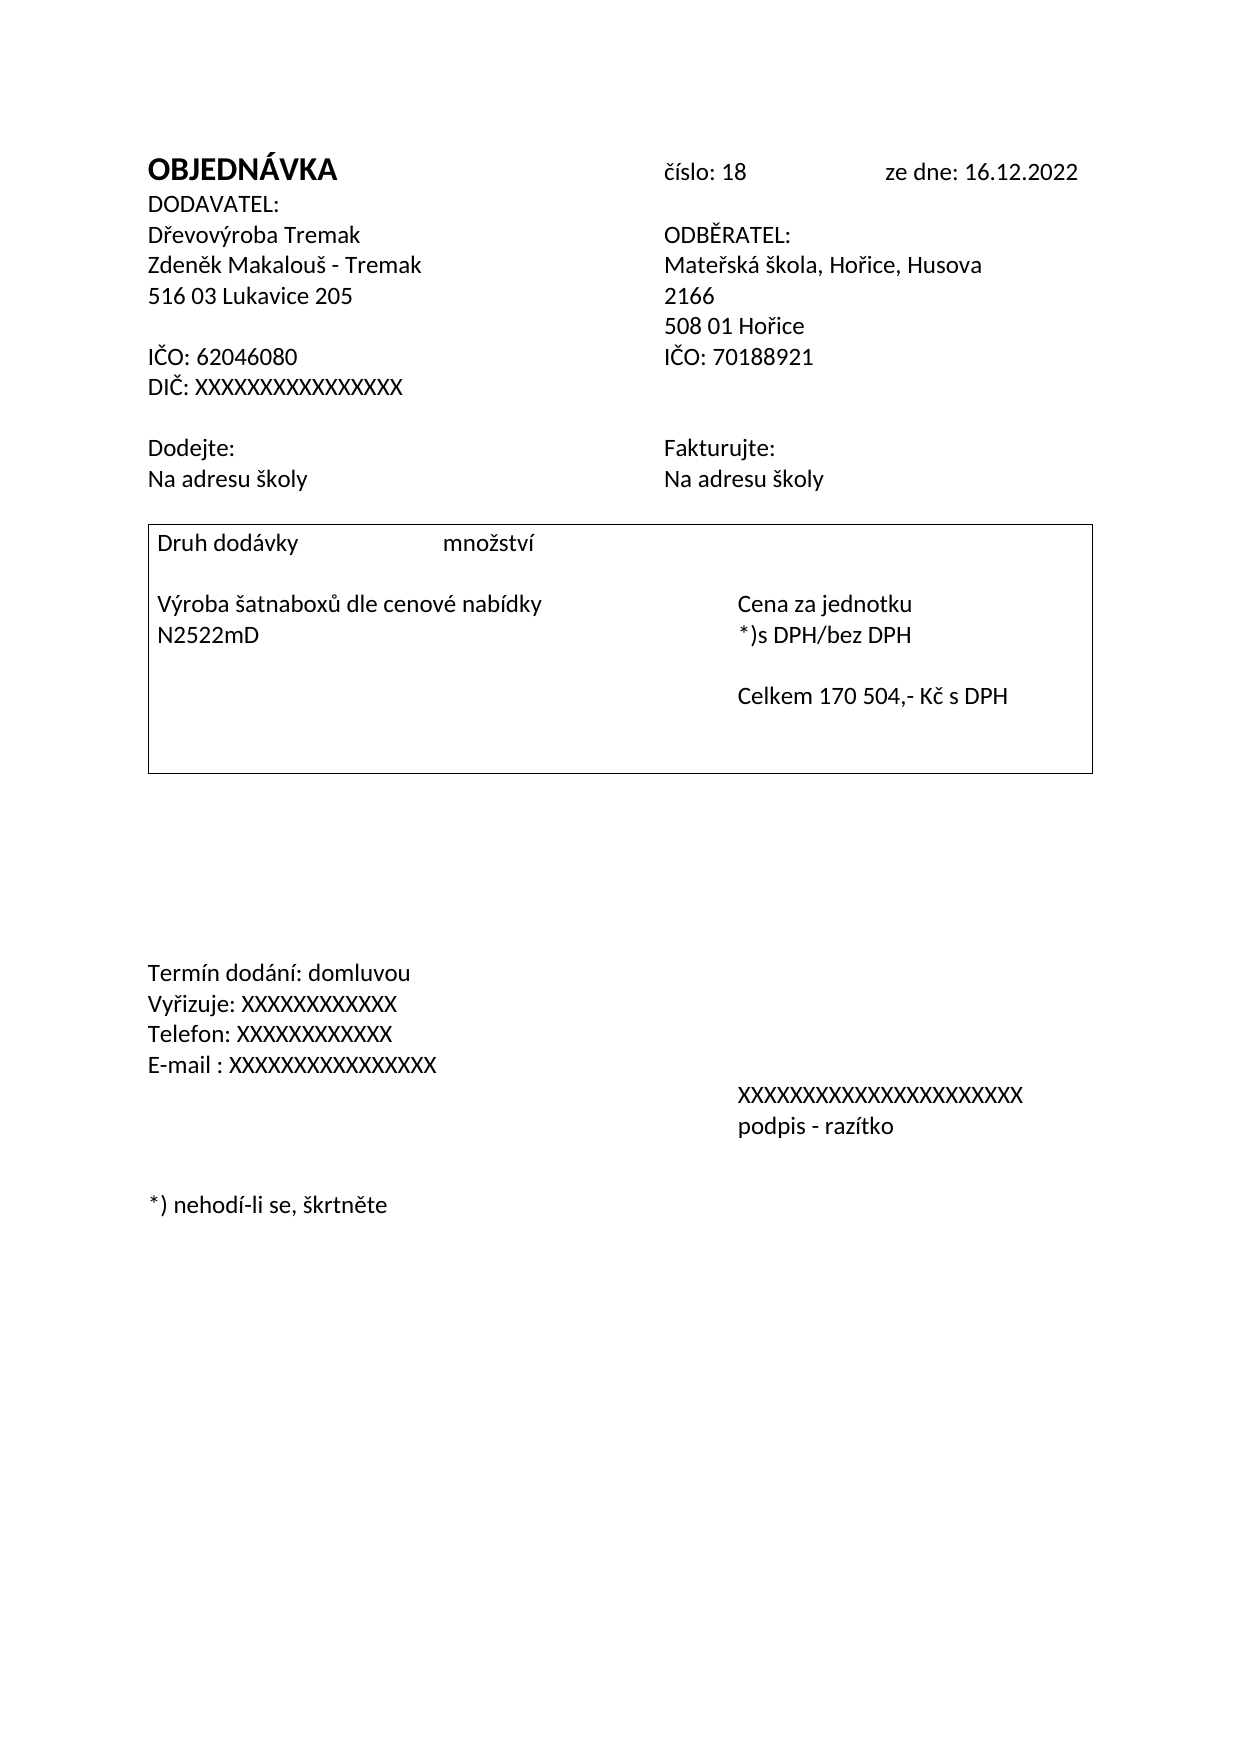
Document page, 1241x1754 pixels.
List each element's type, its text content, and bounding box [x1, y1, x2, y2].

text Zdeněk Makalouš - Tremak Mateřská škola, Hořice, Husova [148, 249, 1093, 280]
text Termín dodání: domluvou [148, 958, 1093, 988]
text IČO: 62046080 IČO: 70188921 [148, 341, 1093, 371]
text XXXXXXXXXXXXXXXXXXXXXX [148, 1080, 1093, 1110]
text OBJEDNÁVKA číslo: 18 ze dne: 16.12.2022 [148, 148, 1093, 188]
text E-mail : XXXXXXXXXXXXXXXX [148, 1049, 1093, 1080]
text N2522mD *)s DPH/bez DPH [149, 616, 1092, 649]
text *) nehodí-li se, škrtněte [148, 1189, 1093, 1220]
text Dodejte: Fakturujte: [148, 432, 1093, 463]
text 516 03 Lukavice 205 2166 [148, 280, 1093, 310]
text DIČ: XXXXXXXXXXXXXXXX [148, 371, 1093, 402]
text Celkem 170 504,- Kč s DPH [149, 677, 1092, 710]
text Na adresu školy Na adresu školy [148, 463, 1093, 493]
text Druh dodávky množství [149, 525, 1092, 558]
text Telefon: XXXXXXXXXXXX [148, 1019, 1093, 1049]
text Vyřizuje: XXXXXXXXXXXX [148, 988, 1093, 1019]
text DODAVATEL: [148, 188, 1093, 219]
text Dřevovýroba Tremak ODBĚRATEL: [148, 219, 1093, 249]
text Výroba šatnaboxů dle cenové nabídky Cena za jednotku [149, 585, 1092, 616]
text podpis - razítko [664, 1110, 1093, 1141]
text 508 01 Hořice [148, 310, 1093, 341]
